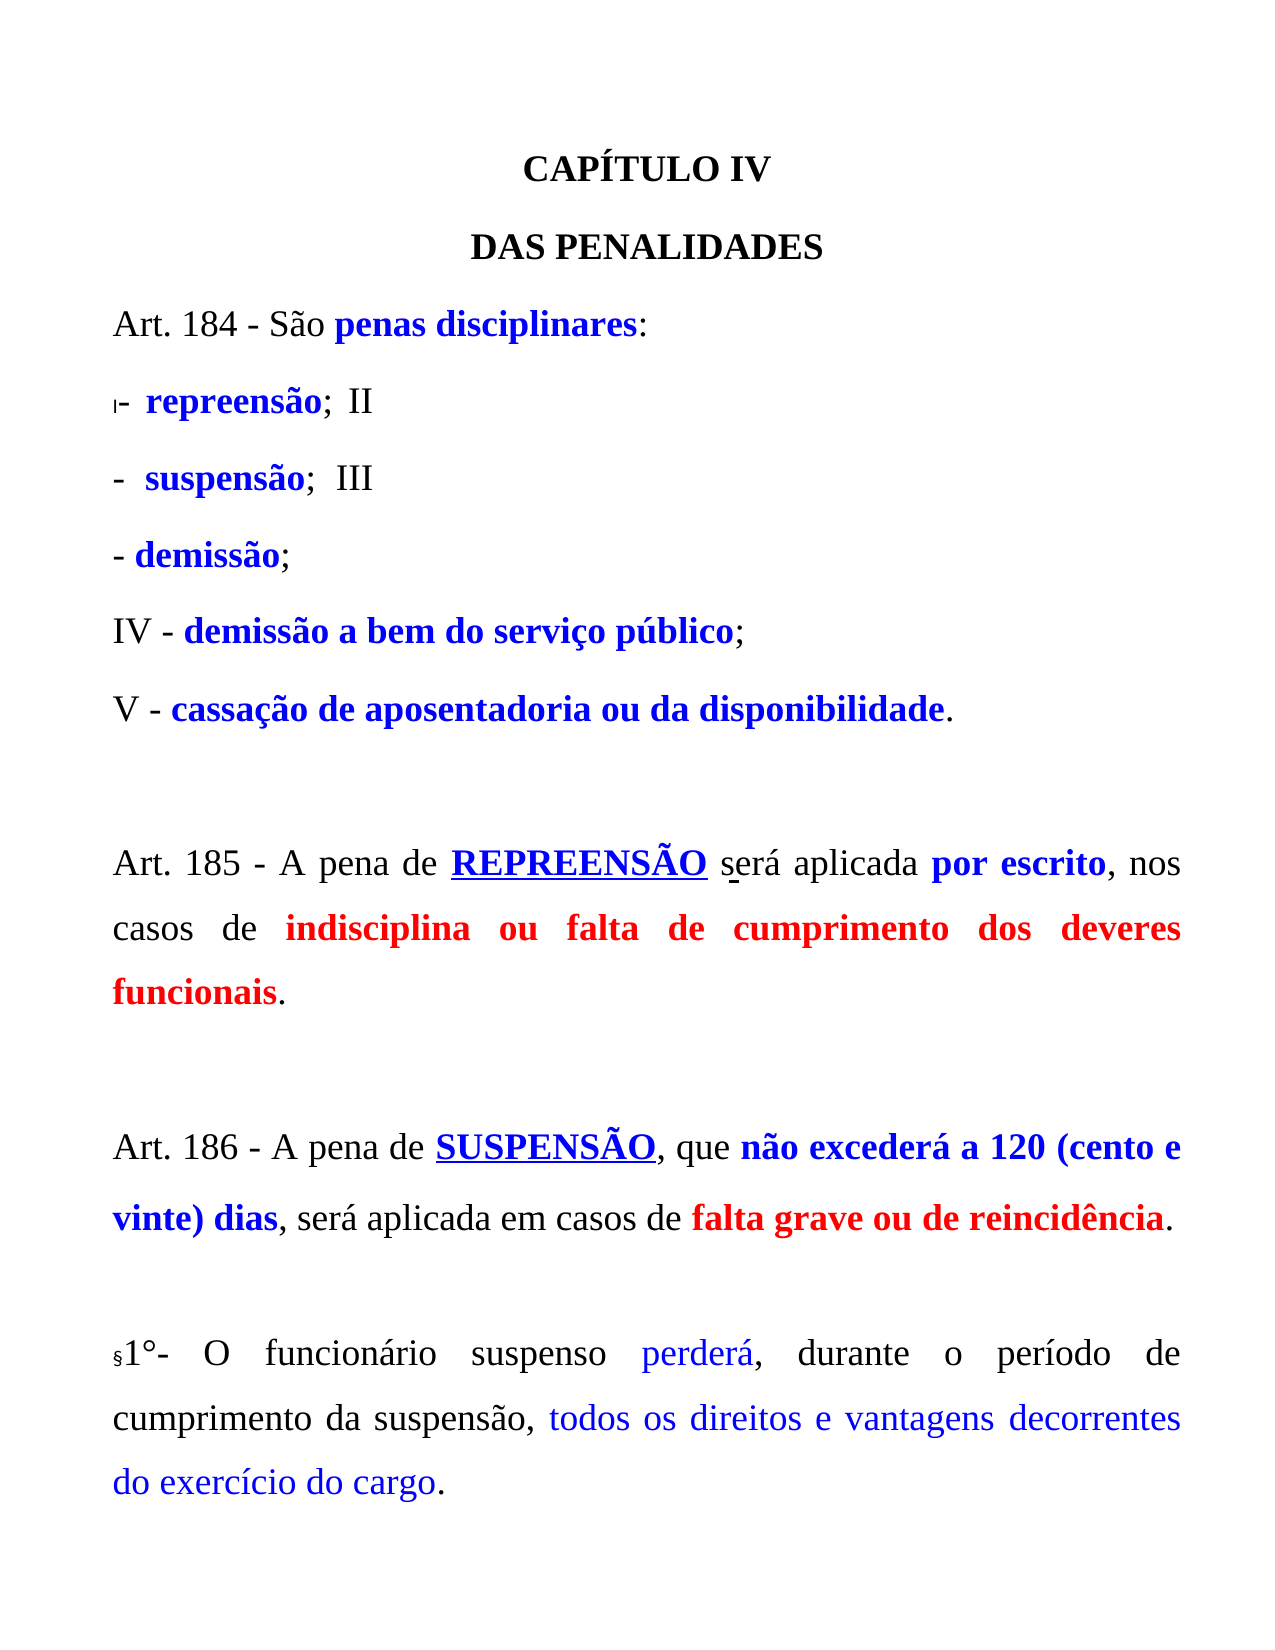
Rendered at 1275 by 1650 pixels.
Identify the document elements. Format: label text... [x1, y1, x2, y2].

text IV - demissão a bem do serviço público; [112, 609, 1181, 652]
list - repreensão; II - suspensão; III - demissão; [112, 379, 373, 575]
text Art. 185 - A pena de REPREENSÃO será aplicada por escrito, nos casos de indisciplina ou falta de cumprimento dos deveres funcionais. [112, 840, 1181, 1013]
text V - cassação de aposentadoria ou da disponibilidade. [112, 686, 1181, 729]
list 1°- O funcionário suspenso perderá, durante o período de cumprimento da suspensão, todos os direitos e vantagens decorrentes do exercício do cargo. [112, 1330, 1181, 1503]
text Art. 184 - São penas disciplinares: [112, 301, 1181, 344]
text CAPÍTULO IV [112, 147, 1181, 190]
text DAS PENALIDADES [112, 224, 1181, 267]
text Art. 186 - A pena de SUSPENSÃO, que não excederá a 120 (cento e vinte) dias, será aplicada em casos de falta grave ou de reincidência. [112, 1124, 1181, 1239]
